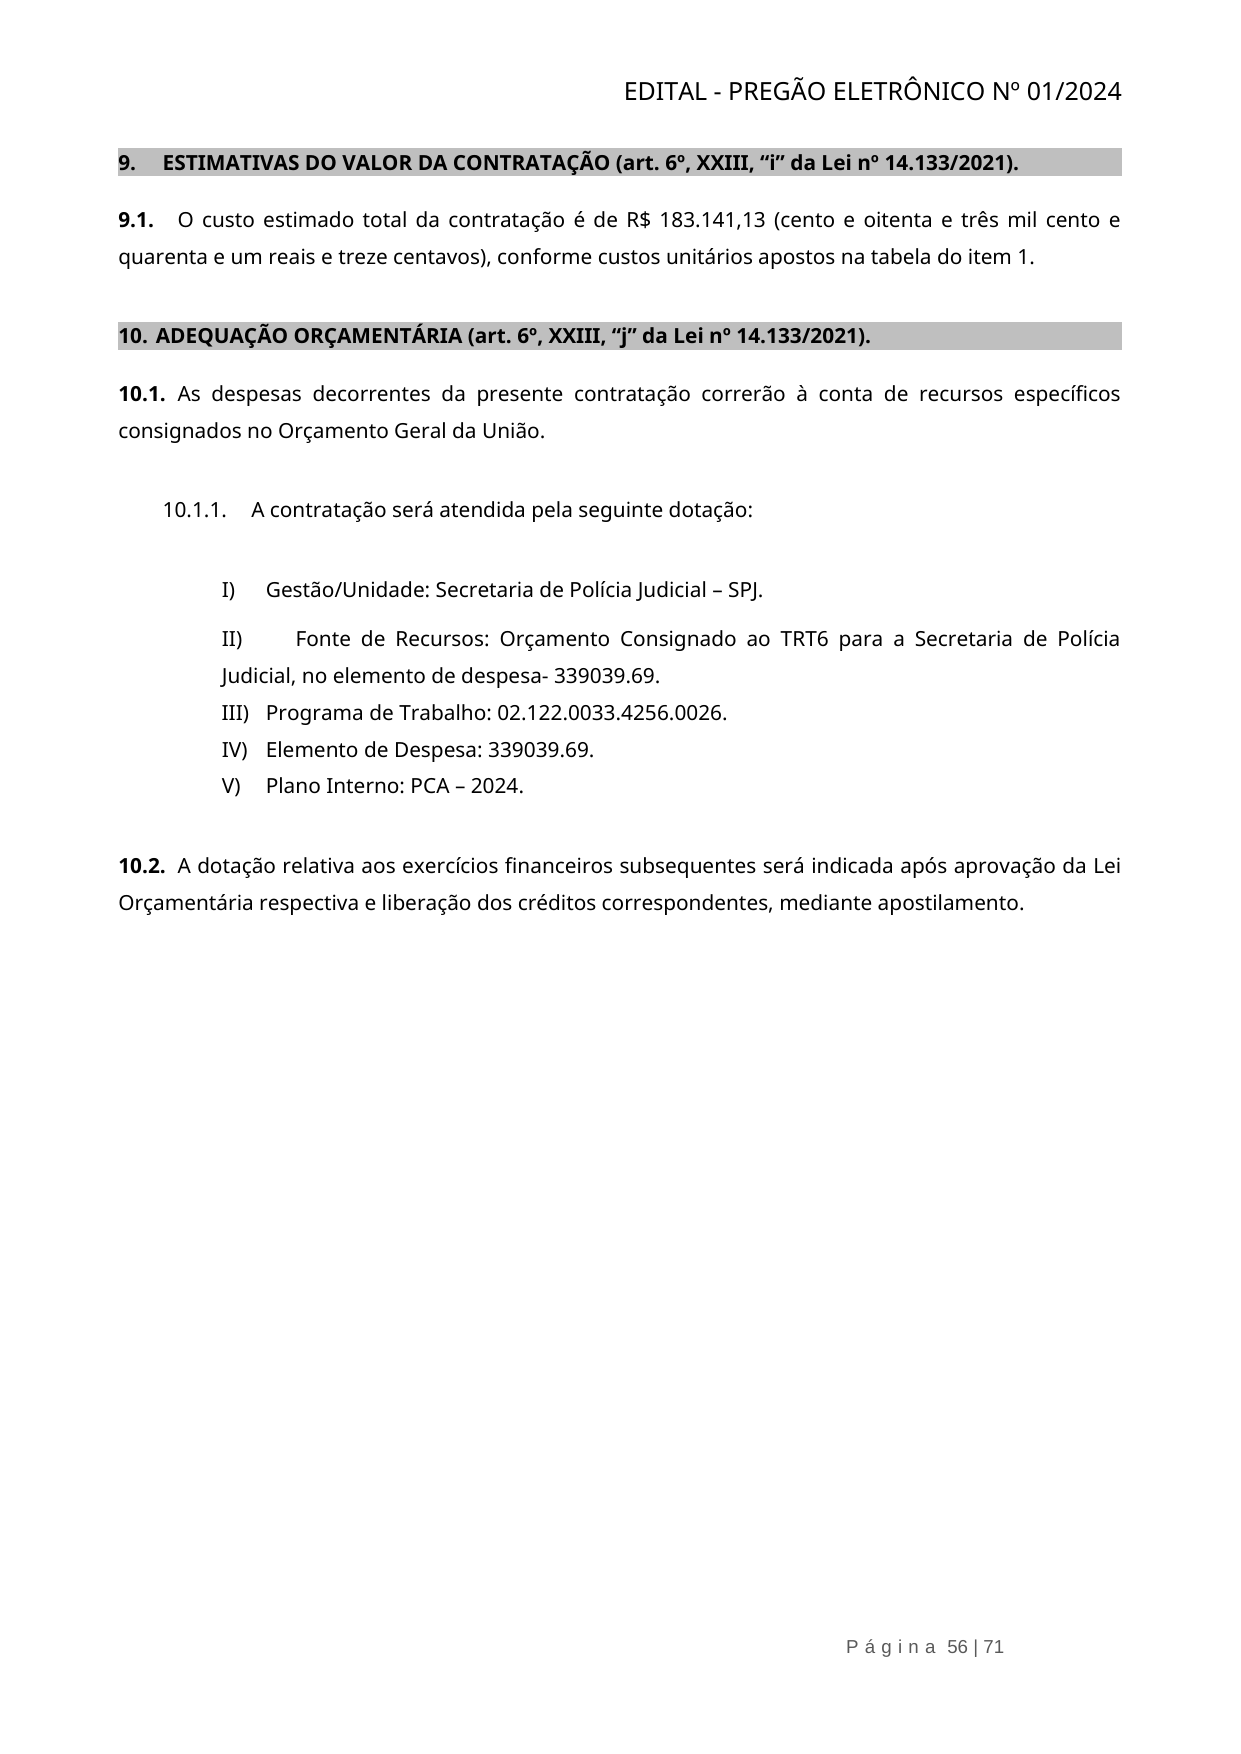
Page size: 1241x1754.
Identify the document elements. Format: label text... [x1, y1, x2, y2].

list Gestão/Unidade: Secretaria de Polícia Judicial – SPJ. [118, 575, 1122, 603]
list As despesas decorrentes da presente contratação correrão à conta de recursos específicos consignados no Orçamento Geral da União. [118, 379, 1122, 444]
list Programa de Trabalho: 02.122.0033.4256.0026. [118, 698, 1122, 726]
list ADEQUAÇÃO ORÇAMENTÁRIA (art. 6º, XXIII, “j” da Lei nº 14.133/2021). [118, 322, 1122, 350]
list O custo estimado total da contratação é de R$ 183.141,13 (cento e oitenta e três mil cento e quarenta e um reais e treze centavos), conforme custos unitários apostos na tabela do item 1. [118, 205, 1122, 271]
list ESTIMATIVAS DO VALOR DA CONTRATAÇÃO (art. 6º, XXIII, “i” da Lei nº 14.133/2021). [118, 148, 1122, 176]
list A contratação será atendida pela seguinte dotação: [118, 495, 1122, 524]
list Fonte de Recursos: Orçamento Consignado ao TRT6 para a Secretaria de Polícia Judicial, no elemento de despesa- 339039.69. [222, 624, 1122, 689]
list A dotação relativa aos exercícios financeiros subsequentes será indicada após aprovação da Lei Orçamentária respectiva e liberação dos créditos correspondentes, mediante apostilamento. [118, 851, 1122, 916]
list Elemento de Despesa: 339039.69. [118, 735, 1122, 763]
list Plano Interno: PCA – 2024. [118, 772, 1122, 800]
